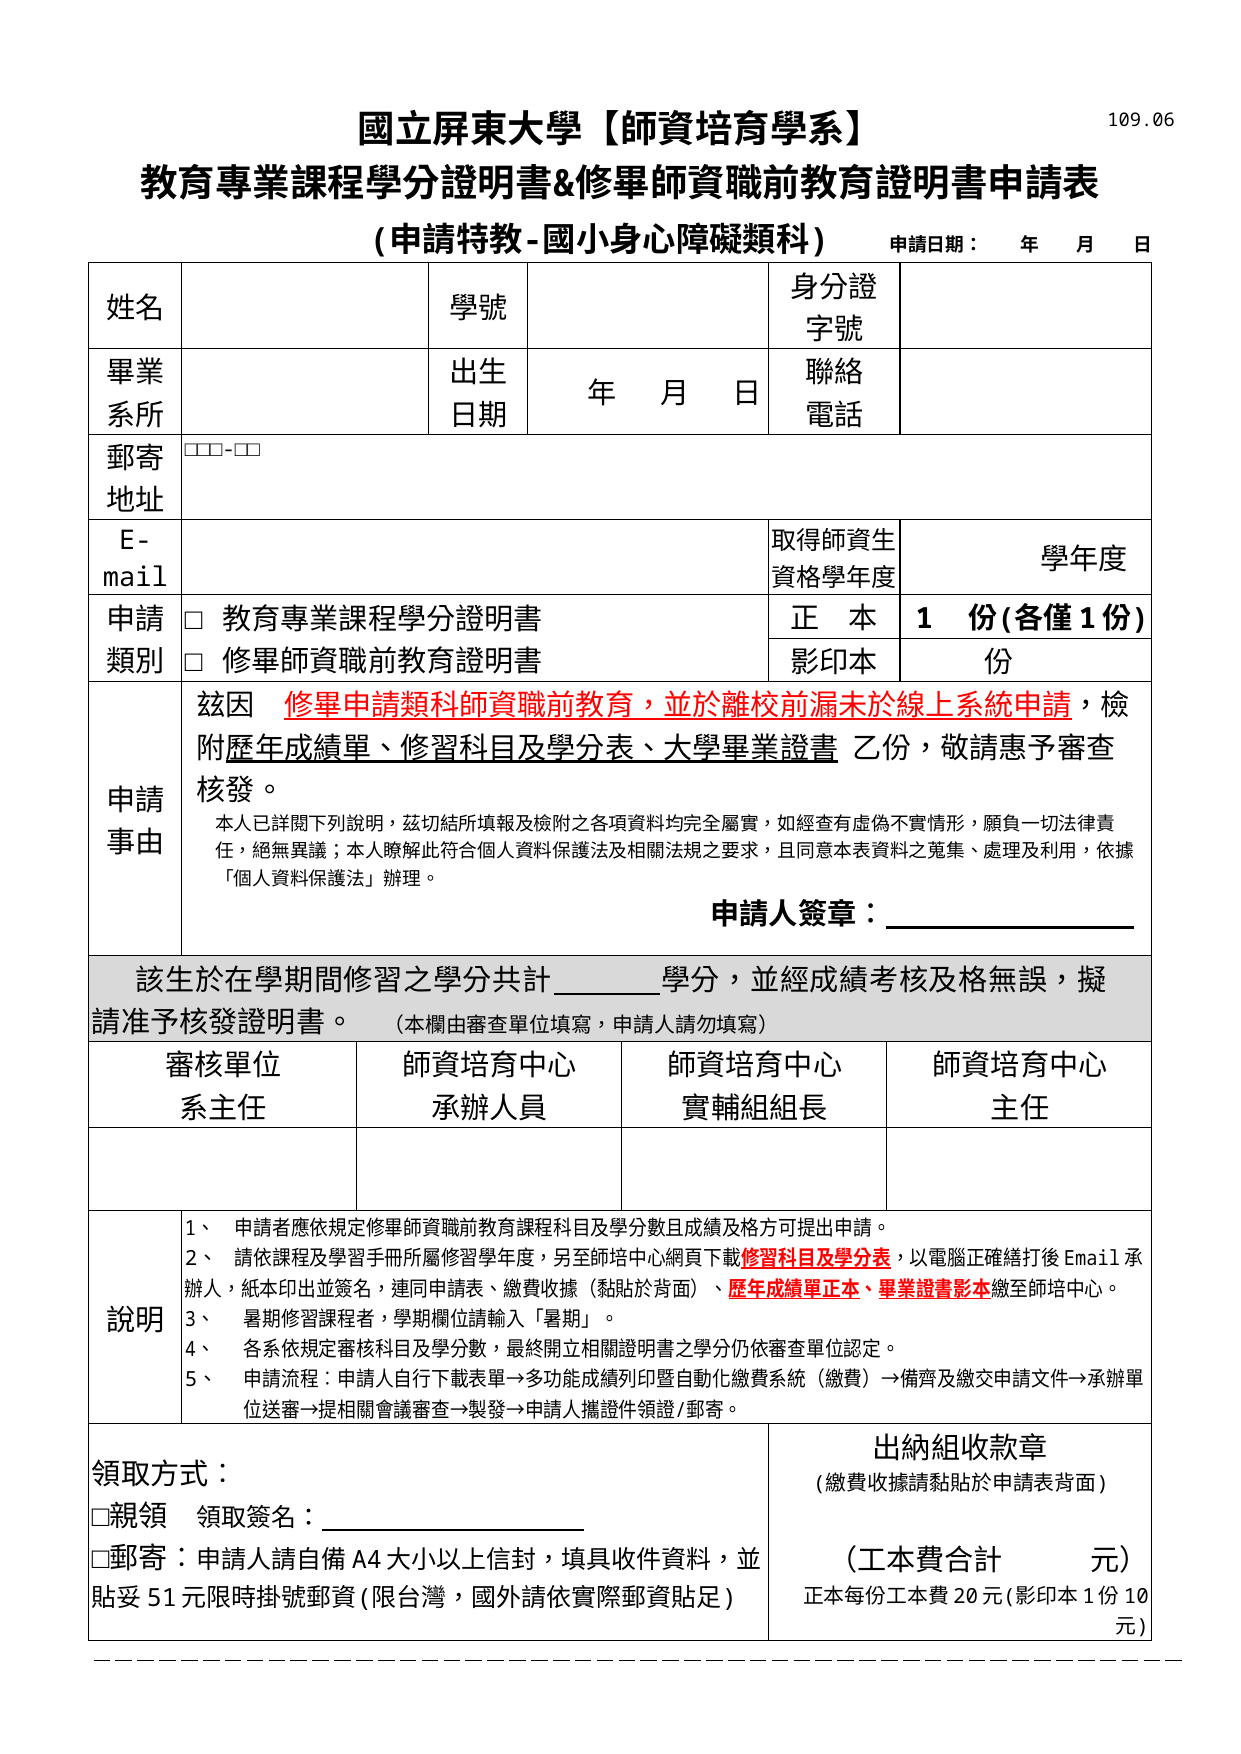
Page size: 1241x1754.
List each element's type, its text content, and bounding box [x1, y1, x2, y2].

table_header 姓名 [89, 263, 181, 348]
table_cell □□□-□□ [182, 435, 1151, 519]
table_cell [622, 1128, 886, 1210]
table_cell [182, 349, 428, 433]
table_header [182, 263, 428, 348]
table_cell 玆因 修畢申請類科師資職前教育，並於離校前漏未於線上系統申請，檢附歷年成績單、修習科目及學分表、大學畢業證書 乙份，敬請惠予審查核發。 本人已詳閱下列說明，茲切結所填報及檢附之各項資料均完全屬實，如經查有虛偽不實情形，願負一切法律責任，絕無異議；本人瞭解此符合個人資料保護法及相關法規之要求，且同意本表資料之蒐集、處理及利用，依據「個人資料保護法」辦理。 申請人簽章︰ [182, 682, 1151, 955]
table_cell [357, 1128, 621, 1210]
table_cell [887, 1128, 1151, 1210]
table_cell 申請 類別 [89, 595, 181, 681]
table_cell E-mail [89, 520, 181, 594]
table_cell 影印本 [769, 639, 899, 681]
table_cell 1 份(各僅1份) [901, 595, 1151, 637]
table_cell 申請者應依規定修畢師資職前教育課程科目及學分數且成績及格方可提出申請。 請依課程及學習手冊所屬修習學年度，另至師培中心網頁下載修習科目及學分表，以電腦正確繕打後Email承辦人，紙本印出並簽名，連同申請表、繳費收據（黏貼於背面）、歷年成績單正本、畢業證書影本繳至師培中心。 暑期修習課程者，學期欄位請輸入「暑期」。 各系依規定審核科目及學分數，最終開立相關證明書之學分仍依審查單位認定。 申請流程︰申請人自行下載表單→多功能成績列印暨自動化繳費系統（繳費）→備齊及繳交申請文件→承辦單位送審→提相關會議審查→製發→申請人攜證件領證/郵寄。 [182, 1211, 1151, 1423]
table_cell 說明 [89, 1211, 181, 1423]
table_cell 份 [901, 639, 1151, 681]
subtitle (申請特教-國小身心障礙類科) 申請日期： 年 月 日 [89, 208, 1152, 262]
table_cell 該生於在學期間修習之學分共計 學分，並經成績考核及格無誤，擬請准予核發證明書。 （本欄由審查單位填寫，申請人請勿填寫） [89, 956, 1151, 1041]
table_cell 正 本 [769, 595, 899, 637]
table_cell 年 月 日 [528, 349, 768, 433]
table_header 身分證 字號 [769, 263, 899, 348]
table_cell 領取方式︰ □親領 領取簽名： □郵寄︰申請人請自備A4大小以上信封，填具收件資料，並貼妥51元限時掛號郵資(限台灣，國外請依實際郵資貼足) [89, 1424, 768, 1639]
table_header 學號 [429, 263, 527, 348]
table_cell 申請事由 [89, 682, 181, 955]
table_cell 審核單位 系主任 [89, 1042, 356, 1127]
table_cell [89, 1128, 356, 1210]
table_cell 聯絡 電話 [769, 349, 899, 433]
table_cell 取得師資生資格學年度 [769, 520, 899, 594]
table_cell 師資培育中心 實輔組組長 [622, 1042, 886, 1127]
subtitle 教育專業課程學分證明書&修畢師資職前教育證明書申請表 [89, 153, 1152, 208]
table_cell 畢業 系所 [89, 349, 181, 433]
table_cell 出生 日期 [429, 349, 527, 433]
table_cell 學年度 [901, 520, 1151, 594]
table_cell 師資培育中心 承辦人員 [357, 1042, 621, 1127]
table_header [528, 263, 768, 348]
table_cell 出納組收款章 (繳費收據請黏貼於申請表背面) （工本費合計 元） 正本每份工本費20元(影印本1份10元) [769, 1424, 1151, 1639]
table_cell [182, 520, 768, 594]
table_header [94, 1660, 1184, 1680]
table_cell 郵寄 地址 [89, 435, 181, 519]
table_cell 教育專業課程學分證明書 修畢師資職前教育證明書 [182, 595, 768, 681]
table_cell 師資培育中心 主任 [887, 1042, 1151, 1127]
subtitle 國立屏東大學【師資培育學系】 [89, 98, 1209, 153]
text 109.06版 [1107, 106, 1194, 136]
table_header [901, 263, 1151, 348]
table_cell [901, 349, 1151, 433]
